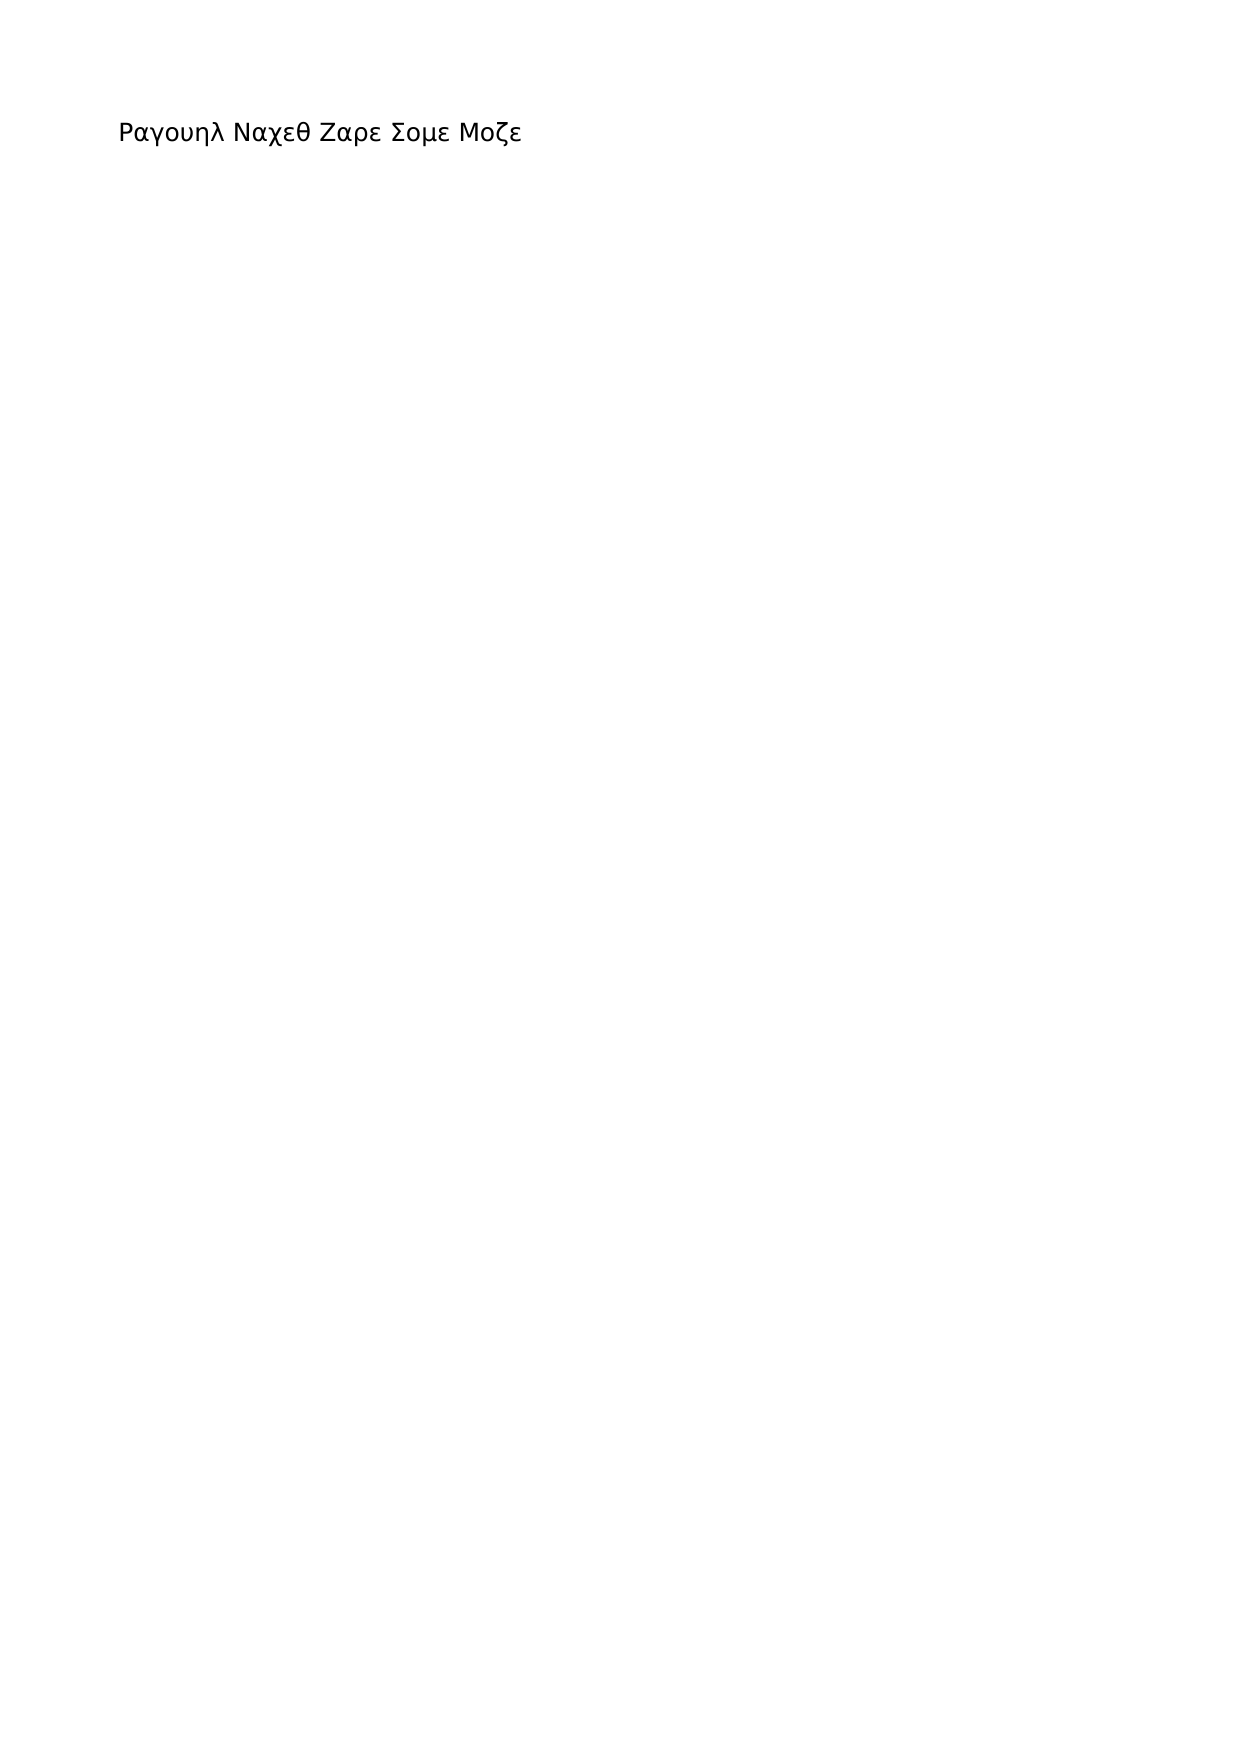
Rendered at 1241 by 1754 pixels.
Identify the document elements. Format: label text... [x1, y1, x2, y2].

text Ραγουηλ Ναχεθ Ζαρε Σομε Μοζε [118, 118, 1122, 147]
